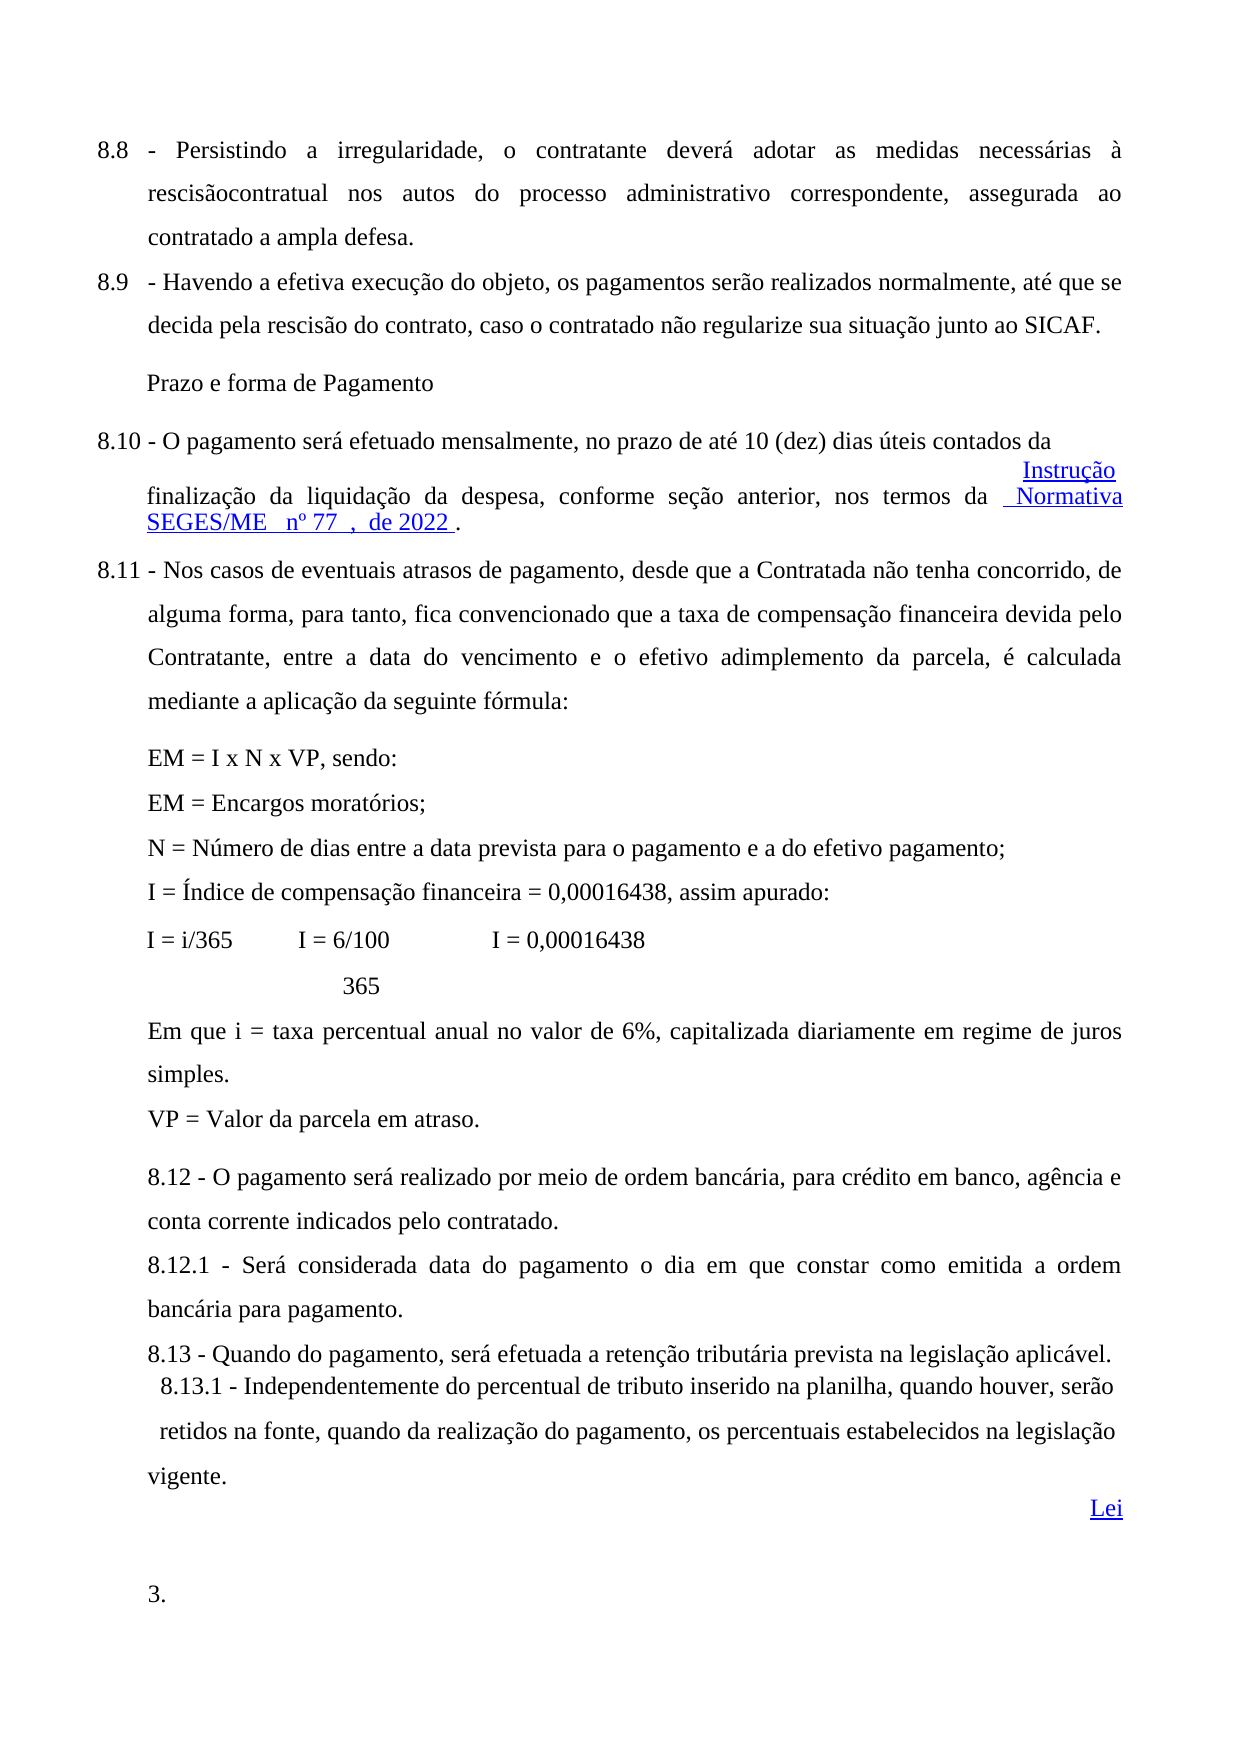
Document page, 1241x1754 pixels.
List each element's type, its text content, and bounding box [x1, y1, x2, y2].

text Lei [148, 1493, 1123, 1522]
text I = Índice de compensação financeira = 0,00016438, assim apurado: [147, 877, 1123, 906]
text 8.12.1 - Será considerada data do pagamento o dia em que constar como emitida a ordem bancária para pagamento. [147, 1251, 1123, 1323]
list - Havendo a efetiva execução do objeto, os pagamentos serão realizados normalmente, até que se decida pela rescisão do contrato, caso o contratado não regularize sua situação junto ao SICAF. [97, 267, 1123, 339]
text Prazo e forma de Pagamento [146, 368, 1123, 397]
text Em que i = taxa percentual anual no valor de 6%, capitalizada diariamente em regime de juros simples. [147, 1016, 1123, 1088]
text EM = I x N x VP, sendo: [147, 743, 1123, 772]
text vigente. [147, 1461, 1123, 1490]
text Instrução finalização da liquidação da despesa, conforme seção anterior, nos termos da Normativa SEGES/ME nº 77 , de 2022 . [146, 458, 1123, 536]
text N = Número de dias entre a data prevista para o pagamento e a do efetivo pagamento; [147, 833, 1123, 862]
text VP = Valor da parcela em atraso. [147, 1104, 1123, 1133]
text 8.13 - Quando do pagamento, será efetuada a retenção tributária prevista na legislação aplicável. [147, 1339, 1123, 1368]
text I = i/365 I = 6/100 I = 0,00016438 [146, 926, 1126, 954]
text EM = Encargos moratórios; [147, 788, 1123, 817]
text 8.13.1 - Independentemente do percentual de tributo inserido na planilha, quando houver, serão retidos na fonte, quando da realização do pagamento, os percentuais estabelecidos na legislação [148, 1371, 1126, 1445]
list - Nos casos de eventuais atrasos de pagamento, desde que a Contratada não tenha concorrido, de alguma forma, para tanto, fica convencionado que a taxa de compensação financeira devida pelo Contratante, entre a data do vencimento e o efetivo adimplemento da parcela, é calculada mediante a aplicação da seguinte fórmula: [97, 555, 1123, 715]
text 8.12 - O pagamento será realizado por meio de ordem bancária, para crédito em banco, agência e conta corrente indicados pelo contratado. [147, 1162, 1123, 1234]
list - Persistindo a irregularidade, o contratante deverá adotar as medidas necessárias à rescisãocontratual nos autos do processo administrativo correspondente, assegurada ao contratado a ampla defesa. [97, 135, 1123, 251]
list - O pagamento será efetuado mensalmente, no prazo de até 10 (dez) dias úteis contados da [97, 426, 1123, 455]
text 365 [224, 971, 1123, 1000]
